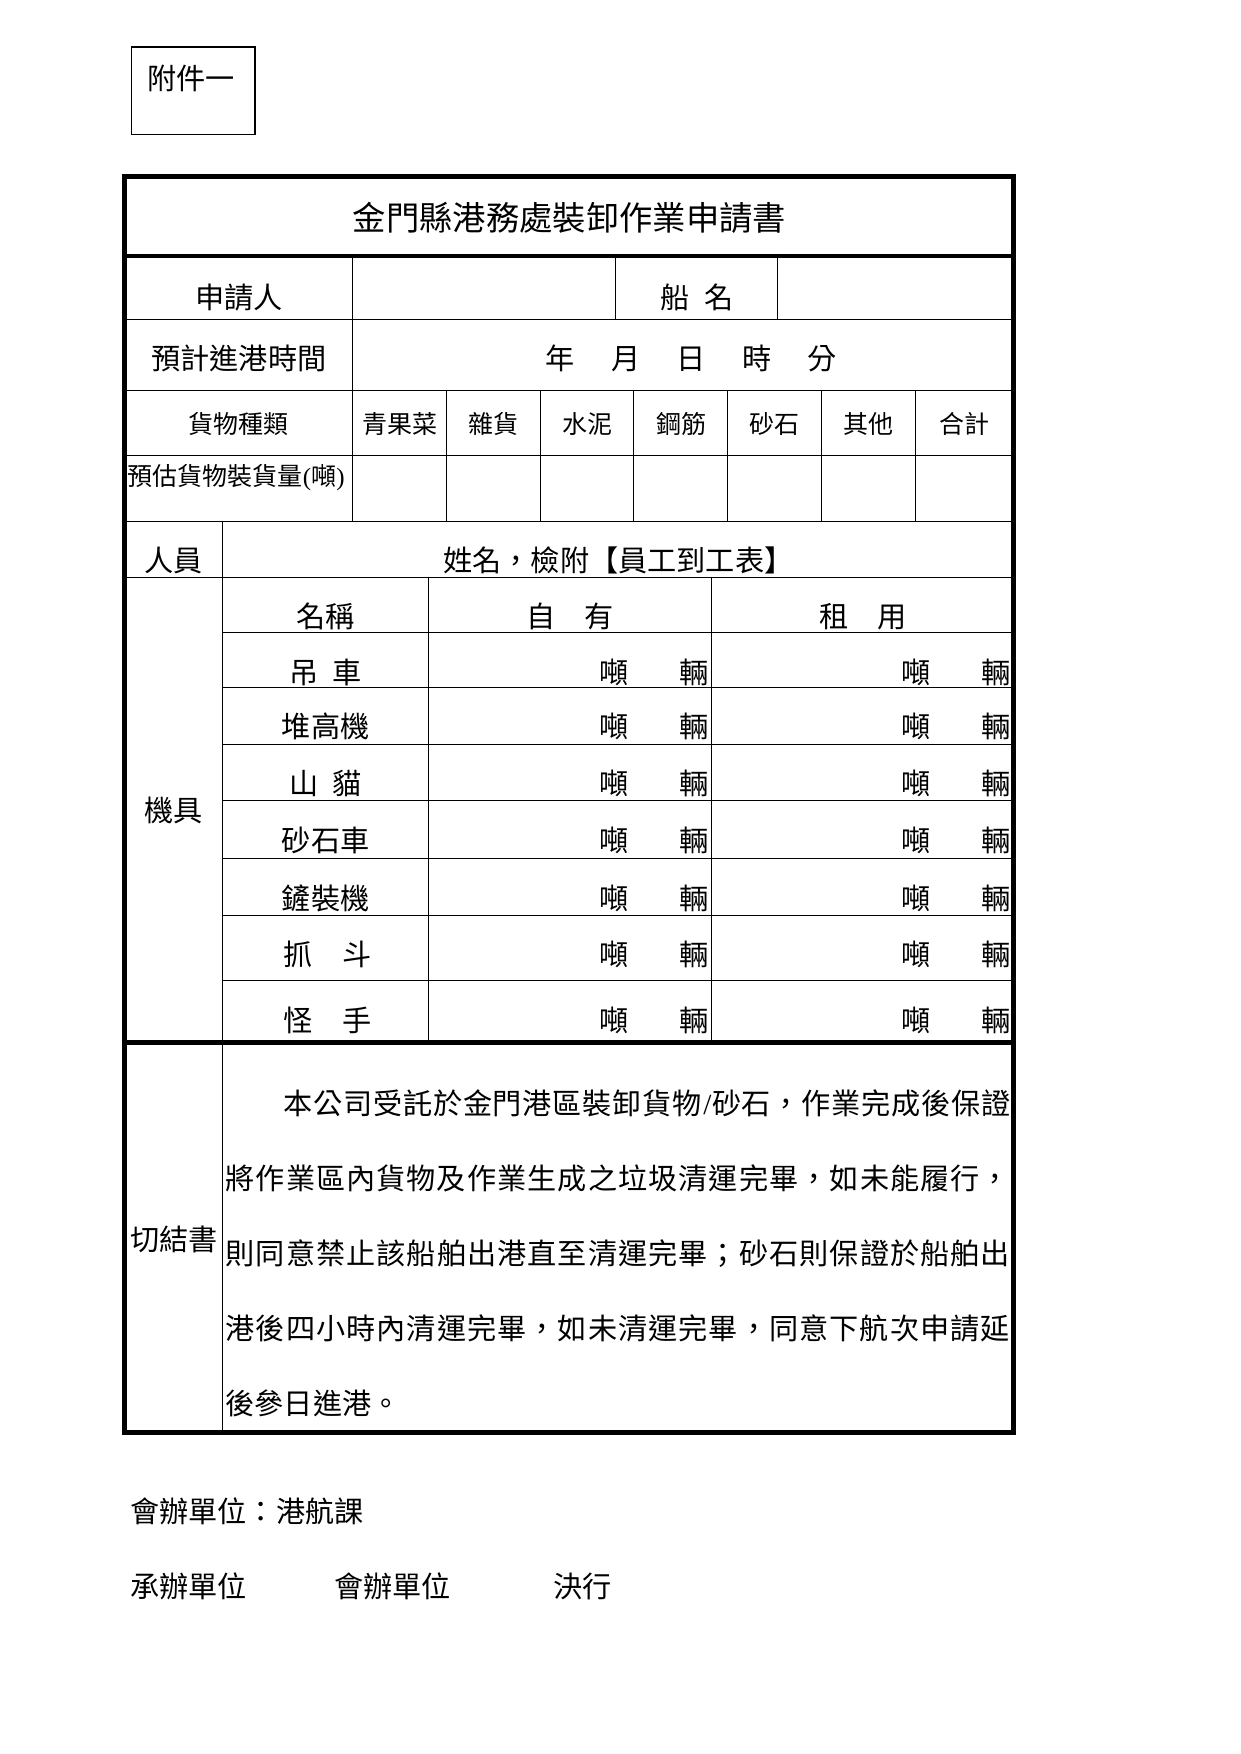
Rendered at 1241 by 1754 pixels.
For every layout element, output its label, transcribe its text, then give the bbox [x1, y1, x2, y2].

table_cell [778, 258, 1011, 318]
table_cell 砂石 [728, 391, 821, 454]
table_cell 雜貨 [447, 391, 540, 454]
table_cell 姓名，檢附【員工到工表】 [223, 522, 1011, 577]
table_header 金門縣港務處裝卸作業申請書 [127, 179, 1011, 253]
table_cell 噸 輛 [712, 688, 1011, 743]
table_cell 合計 [916, 391, 1011, 454]
table_cell [822, 456, 915, 521]
table_cell [728, 456, 821, 521]
text 承辦單位 會辦單位 決行 [130, 1547, 1134, 1622]
table_cell 自 有 [429, 578, 711, 632]
table_cell 青果菜 [353, 391, 446, 454]
table_cell 鋼筋 [634, 391, 727, 454]
table_cell 堆高機 [223, 688, 428, 743]
table_cell 預計進港時間 [127, 320, 352, 389]
table_cell 噸 輛 [712, 633, 1011, 687]
table_cell 年 月 日 時 分 [353, 320, 1011, 389]
table_cell 租 用 [712, 578, 1011, 632]
table_cell 噸 輛 [429, 916, 711, 980]
table_cell [447, 456, 540, 521]
table_cell [541, 456, 633, 521]
table_cell [353, 456, 446, 521]
table_cell 噸 輛 [712, 916, 1011, 980]
table_cell 噸 輛 [712, 801, 1011, 858]
table_cell 船 名 [616, 258, 777, 318]
table_cell 山 貓 [223, 745, 428, 800]
table_cell [916, 456, 1011, 521]
table_cell 鏟裝機 [223, 859, 428, 914]
table_cell 噸 輛 [429, 859, 711, 914]
table_cell 噸 輛 [429, 745, 711, 800]
text 會辦單位：港航課 [130, 1472, 1134, 1547]
table_cell 砂石車 [223, 801, 428, 858]
table_cell 怪 手 [223, 981, 428, 1040]
table_cell 噸 輛 [712, 981, 1011, 1040]
table_cell 名稱 [223, 578, 428, 632]
table_cell [353, 258, 615, 318]
table_cell 人員 [127, 522, 222, 577]
table_cell 預估貨物裝貨量(噸) [127, 456, 352, 521]
table_cell 申請人 [127, 258, 352, 318]
table_cell [634, 456, 727, 521]
text 附件一 [147, 55, 239, 97]
table_cell 噸 輛 [429, 801, 711, 858]
table_cell 水泥 [541, 391, 633, 454]
table_cell 噸 輛 [429, 688, 711, 743]
table_cell 切結書 [127, 1045, 222, 1430]
table_cell 噸 輛 [429, 633, 711, 687]
table_cell 噸 輛 [429, 981, 711, 1040]
table_cell 噸 輛 [712, 859, 1011, 914]
table_cell 其他 [822, 391, 915, 454]
table_cell 噸 輛 [712, 745, 1011, 800]
table_cell 吊 車 [223, 633, 428, 687]
table_cell 機具 [127, 578, 222, 1040]
table_cell 貨物種類 [127, 391, 352, 454]
table_cell 本公司受託於金門港區裝卸貨物/砂石，作業完成後保證將作業區內貨物及作業生成之垃圾清運完畢，如未能履行，則同意禁止該船舶出港直至清運完畢；砂石則保證於船舶出港後四小時內清運完畢，如未清運完畢，同意下航次申請延後參日進港。 此致 金門港務處 申請派工裝卸公司： [223, 1045, 1011, 1430]
table_cell 抓 斗 [223, 916, 428, 980]
